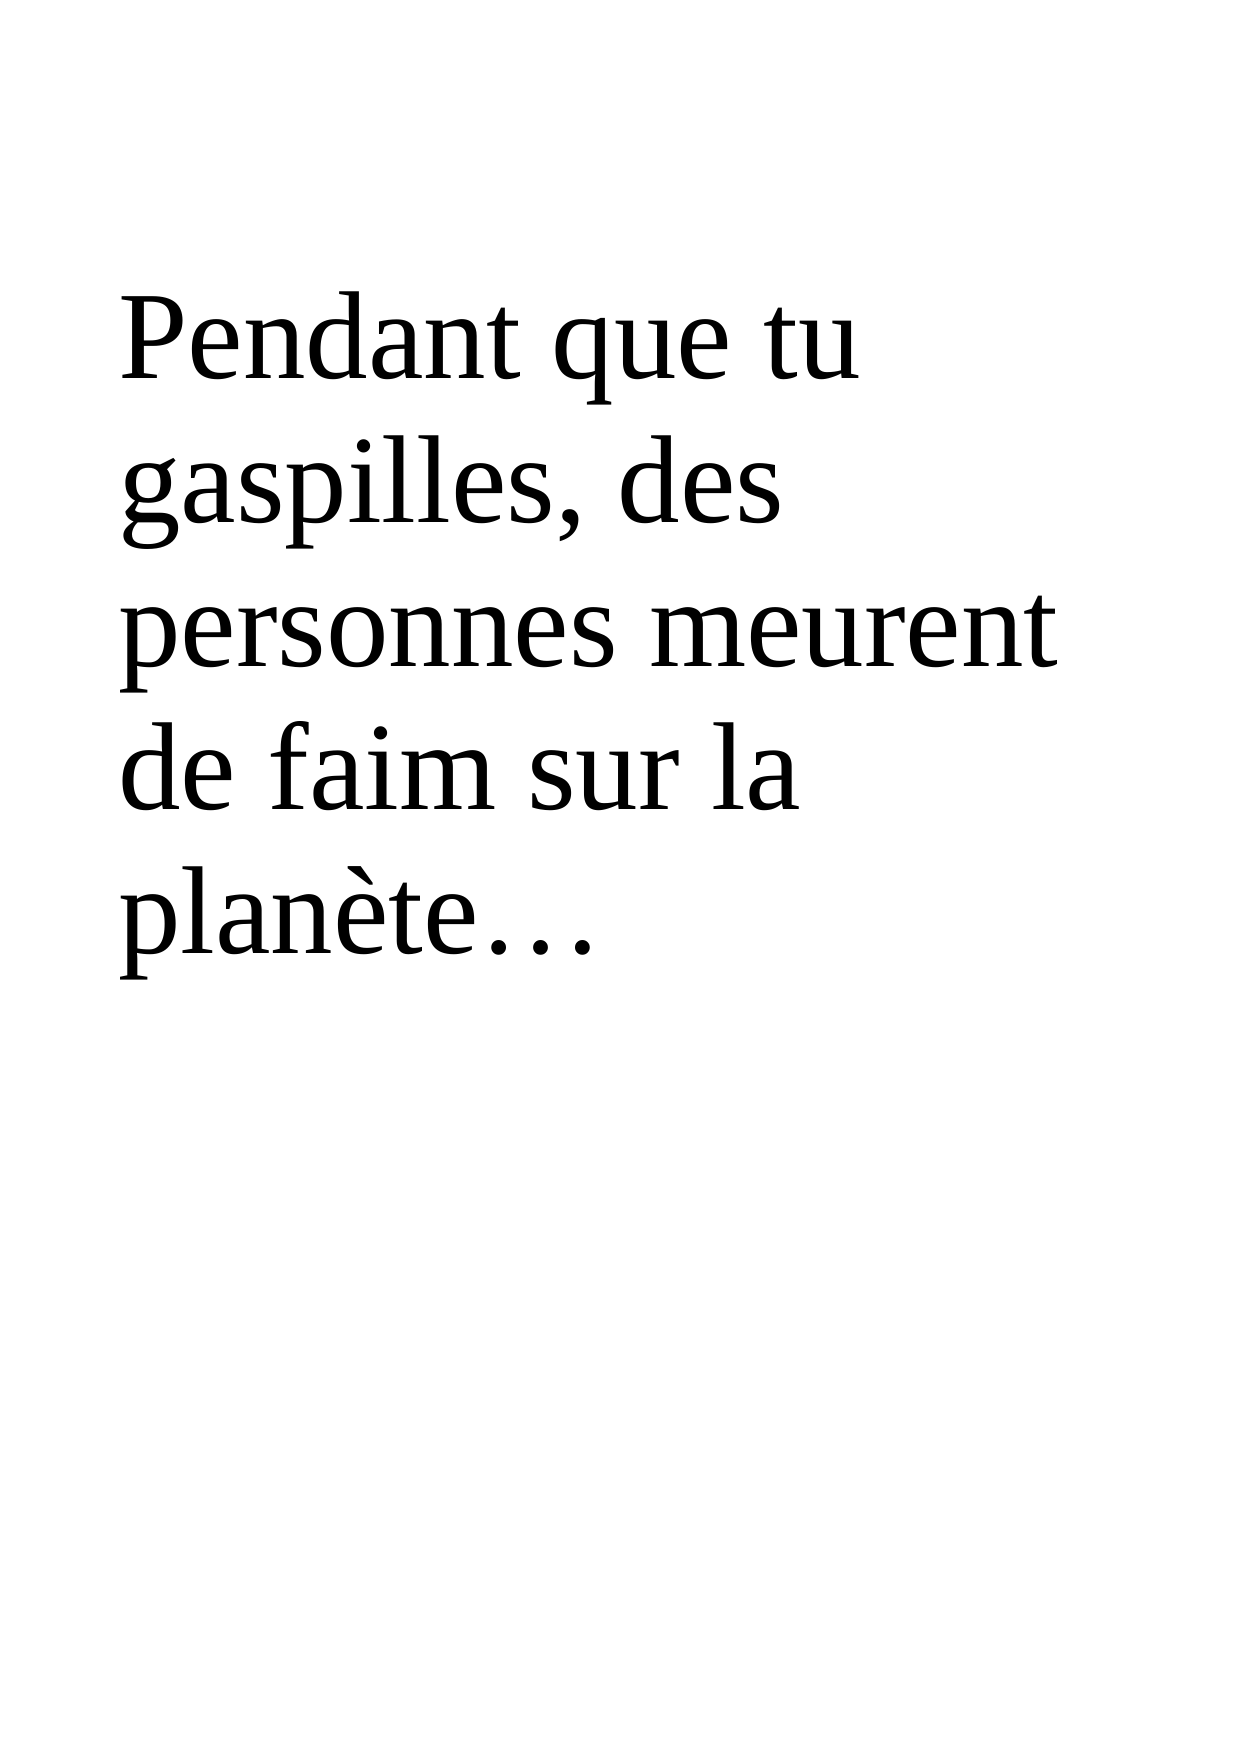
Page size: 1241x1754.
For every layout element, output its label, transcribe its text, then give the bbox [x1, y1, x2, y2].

text Pendant que tu gaspilles, des personnes meurent de faim sur la planète… [118, 262, 1122, 981]
